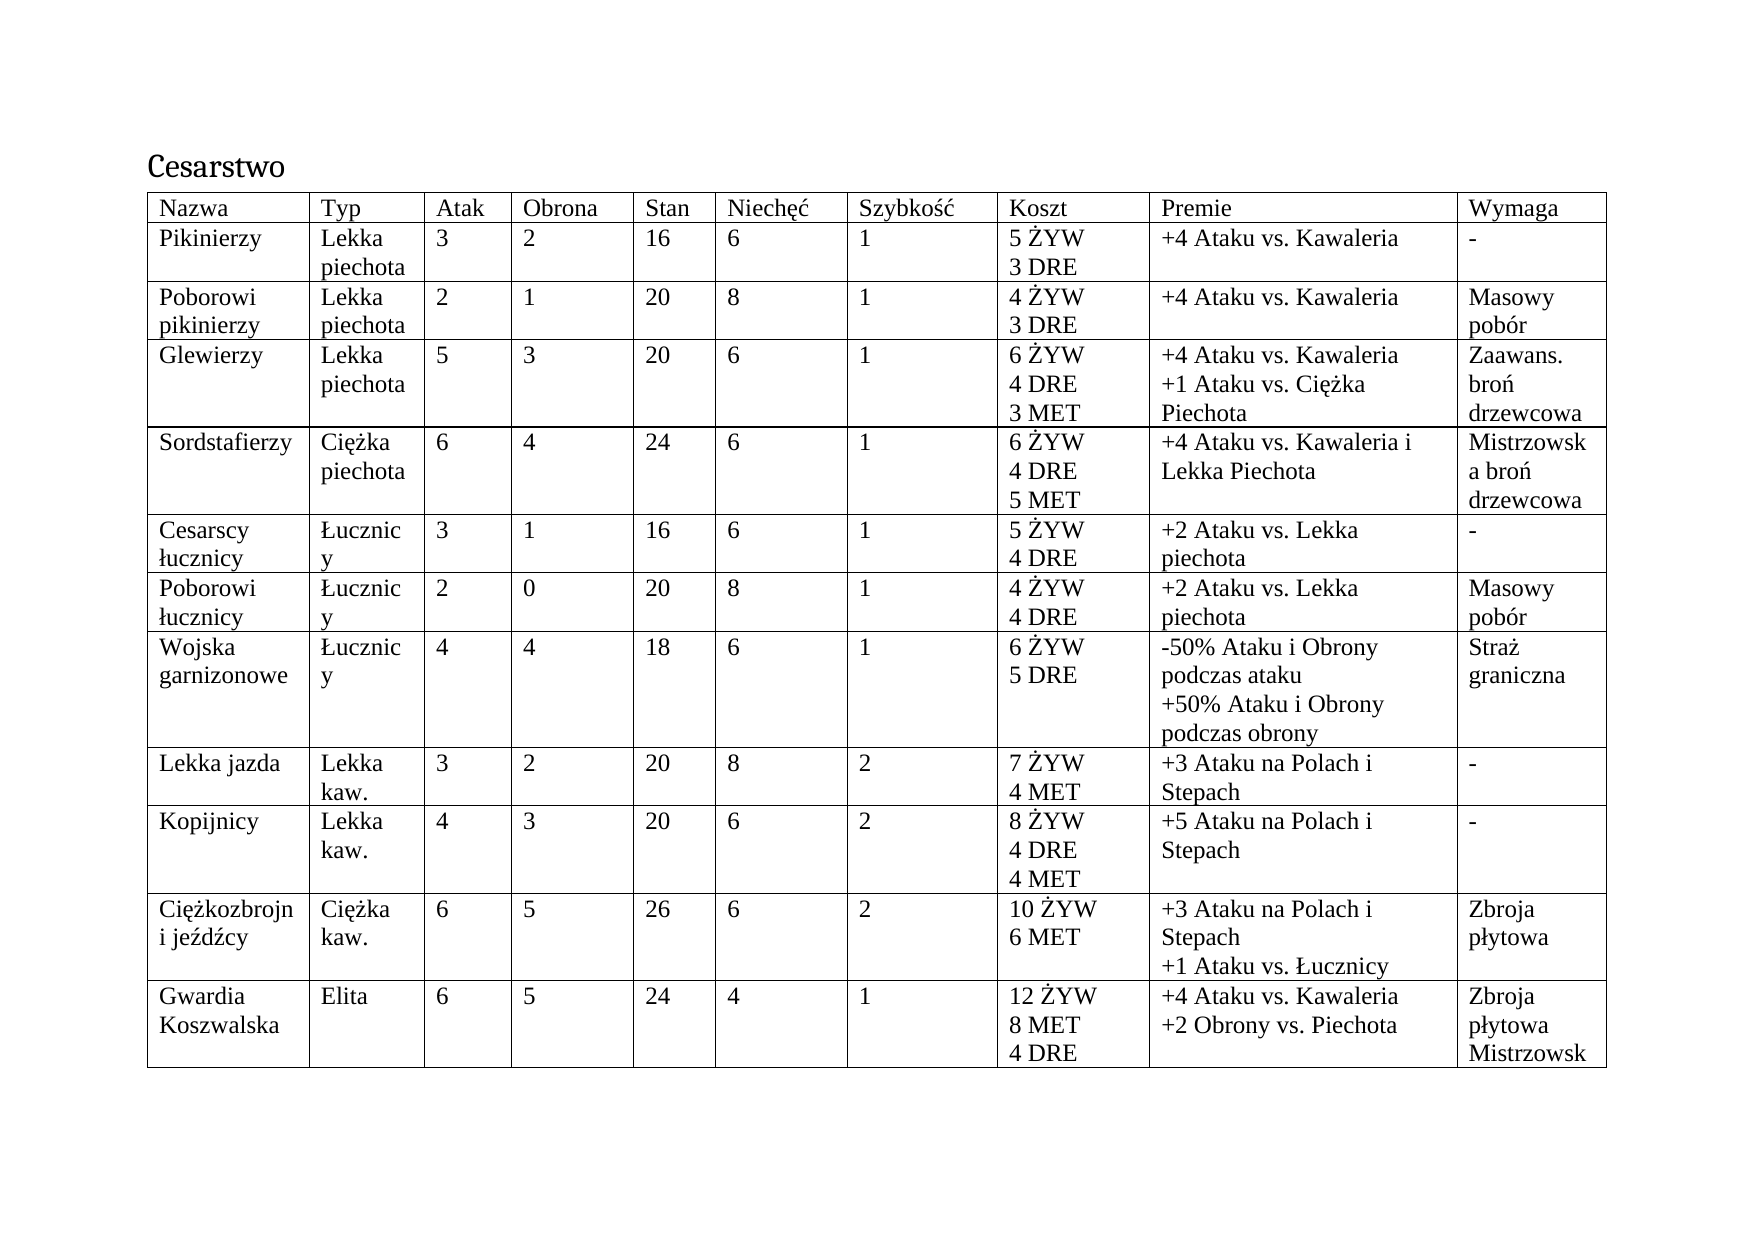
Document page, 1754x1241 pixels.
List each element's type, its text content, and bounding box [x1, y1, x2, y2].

table_cell 6 ŻYW 4 DRE 5 MET [998, 428, 1149, 514]
table_cell 1 [848, 340, 997, 426]
table_cell 1 [848, 428, 997, 514]
table_cell 8 [716, 748, 847, 805]
subtitle Cesarstwo [148, 148, 1606, 186]
table_cell 6 [425, 428, 511, 514]
table_cell 6 ŻYW 5 DRE [998, 632, 1149, 747]
table_header Stan [634, 193, 715, 222]
table_header Nazwa [148, 193, 309, 222]
table_cell 5 [512, 894, 633, 980]
table_cell 2 [512, 223, 633, 281]
table_cell Pikinierzy [148, 223, 309, 281]
table_cell Lekka piechota [310, 223, 424, 281]
table_cell 26 [634, 894, 715, 980]
table_header Koszt [998, 193, 1149, 222]
table_cell 1 [848, 573, 997, 631]
table_cell Zaawans. broń drzewcowa [1458, 340, 1606, 426]
table_cell 16 [634, 223, 715, 281]
table_cell 5 [425, 340, 511, 426]
table_cell 20 [634, 340, 715, 426]
table_cell 4 ŻYW 3 DRE [998, 282, 1149, 339]
table_header Wymaga [1458, 193, 1606, 222]
table_cell 3 [425, 515, 511, 572]
table_cell +2 Ataku vs. Lekka piechota [1150, 515, 1457, 572]
table_cell Poborowi łucznicy [148, 573, 309, 631]
table_cell 24 [634, 428, 715, 514]
table_cell - [1458, 223, 1606, 281]
table_cell +3 Ataku na Polach i Stepach +1 Ataku vs. Łucznicy [1150, 894, 1457, 980]
table_cell - [1458, 806, 1606, 893]
table_header Premie [1150, 193, 1457, 222]
table_cell Kopijnicy [148, 806, 309, 893]
table_cell +5 Ataku na Polach i Stepach [1150, 806, 1457, 893]
table_cell 5 [512, 981, 633, 1067]
table_cell Sordstafierzy [148, 428, 309, 514]
table_cell 1 [848, 632, 997, 747]
table_cell 8 ŻYW 4 DRE 4 MET [998, 806, 1149, 893]
table_cell 4 ŻYW 4 DRE [998, 573, 1149, 631]
table_cell Poborowi pikinierzy [148, 282, 309, 339]
table_cell 3 [512, 340, 633, 426]
table_cell Glewierzy [148, 340, 309, 426]
table_cell 2 [848, 894, 997, 980]
table_cell 4 [512, 428, 633, 514]
table_cell 10 ŻYW 6 MET [998, 894, 1149, 980]
table_cell 6 [425, 981, 511, 1067]
table_cell 1 [848, 981, 997, 1067]
table_cell 6 [716, 515, 847, 572]
table_cell 2 [425, 282, 511, 339]
table_cell Straż graniczna [1458, 632, 1606, 747]
table_cell +4 Ataku vs. Kawaleria +1 Ataku vs. Ciężka Piechota [1150, 340, 1457, 426]
table_cell 2 [425, 573, 511, 631]
table_cell Lekka kaw. [310, 806, 424, 893]
table_cell Mistrzowska broń drzewcowa [1458, 428, 1606, 514]
table_cell +3 Ataku na Polach i Stepach [1150, 748, 1457, 805]
table_cell - [1458, 748, 1606, 805]
table_cell +4 Ataku vs. Kawaleria +2 Obrony vs. Piechota [1150, 981, 1457, 1067]
table_cell 5 ŻYW 3 DRE [998, 223, 1149, 281]
table_cell 20 [634, 573, 715, 631]
table_cell 12 ŻYW 8 MET 4 DRE [998, 981, 1149, 1067]
table_cell 2 [848, 806, 997, 893]
table_cell Elita [310, 981, 424, 1067]
table_cell Lekka piechota [310, 282, 424, 339]
table_header Obrona [512, 193, 633, 222]
table_cell 1 [848, 282, 997, 339]
table_cell 20 [634, 806, 715, 893]
table_cell -50% Ataku i Obrony podczas ataku +50% Ataku i Obrony podczas obrony [1150, 632, 1457, 747]
table_cell 3 [512, 806, 633, 893]
table_cell Łucznicy [310, 515, 424, 572]
table_cell 2 [512, 748, 633, 805]
table_header Atak [425, 193, 511, 222]
table_cell 0 [512, 573, 633, 631]
table_cell 16 [634, 515, 715, 572]
table_cell +4 Ataku vs. Kawaleria i Lekka Piechota [1150, 428, 1457, 514]
table_cell 18 [634, 632, 715, 747]
table_cell 8 [716, 282, 847, 339]
table_cell 2 [848, 748, 997, 805]
table_header Szybkość [848, 193, 997, 222]
table_cell 1 [848, 515, 997, 572]
table_cell 6 [716, 894, 847, 980]
table_cell Łucznicy [310, 632, 424, 747]
table_cell 24 [634, 981, 715, 1067]
table_cell Ciężkozbrojni jeźdźcy [148, 894, 309, 980]
table_cell 3 [425, 223, 511, 281]
table_cell Wojska garnizonowe [148, 632, 309, 747]
table_cell 4 [512, 632, 633, 747]
table_cell Ciężka piechota [310, 428, 424, 514]
table_cell 4 [425, 806, 511, 893]
table_cell Ciężka kaw. [310, 894, 424, 980]
table_header Typ [310, 193, 424, 222]
table_cell Cesarscy łucznicy [148, 515, 309, 572]
table_cell +2 Ataku vs. Lekka piechota [1150, 573, 1457, 631]
table_cell 20 [634, 748, 715, 805]
table_cell 7 ŻYW 4 MET [998, 748, 1149, 805]
table_cell 6 [425, 894, 511, 980]
table_cell 1 [512, 515, 633, 572]
table_cell 1 [512, 282, 633, 339]
table_cell Gwardia Koszwalska [148, 981, 309, 1067]
table_cell Lekka piechota [310, 340, 424, 426]
table_cell 6 [716, 632, 847, 747]
table_cell Lekka kaw. [310, 748, 424, 805]
table_header Niechęć [716, 193, 847, 222]
table_cell 6 [716, 340, 847, 426]
table_cell 3 [425, 748, 511, 805]
table_cell 6 [716, 223, 847, 281]
table_cell Zbroja płytowa Mistrzowsk [1458, 981, 1606, 1067]
table_cell 4 [716, 981, 847, 1067]
table_cell Zbroja płytowa [1458, 894, 1606, 980]
table_cell 4 [425, 632, 511, 747]
table_cell 6 [716, 806, 847, 893]
table_cell 6 [716, 428, 847, 514]
table_cell 5 ŻYW 4 DRE [998, 515, 1149, 572]
table_cell - [1458, 515, 1606, 572]
table_cell 20 [634, 282, 715, 339]
table_cell Łucznicy [310, 573, 424, 631]
table_cell +4 Ataku vs. Kawaleria [1150, 223, 1457, 281]
table_cell 8 [716, 573, 847, 631]
table_cell 6 ŻYW 4 DRE 3 MET [998, 340, 1149, 426]
table_cell Masowy pobór [1458, 282, 1606, 339]
table_cell +4 Ataku vs. Kawaleria [1150, 282, 1457, 339]
table_cell Lekka jazda [148, 748, 309, 805]
table_cell 1 [848, 223, 997, 281]
table_cell Masowy pobór [1458, 573, 1606, 631]
